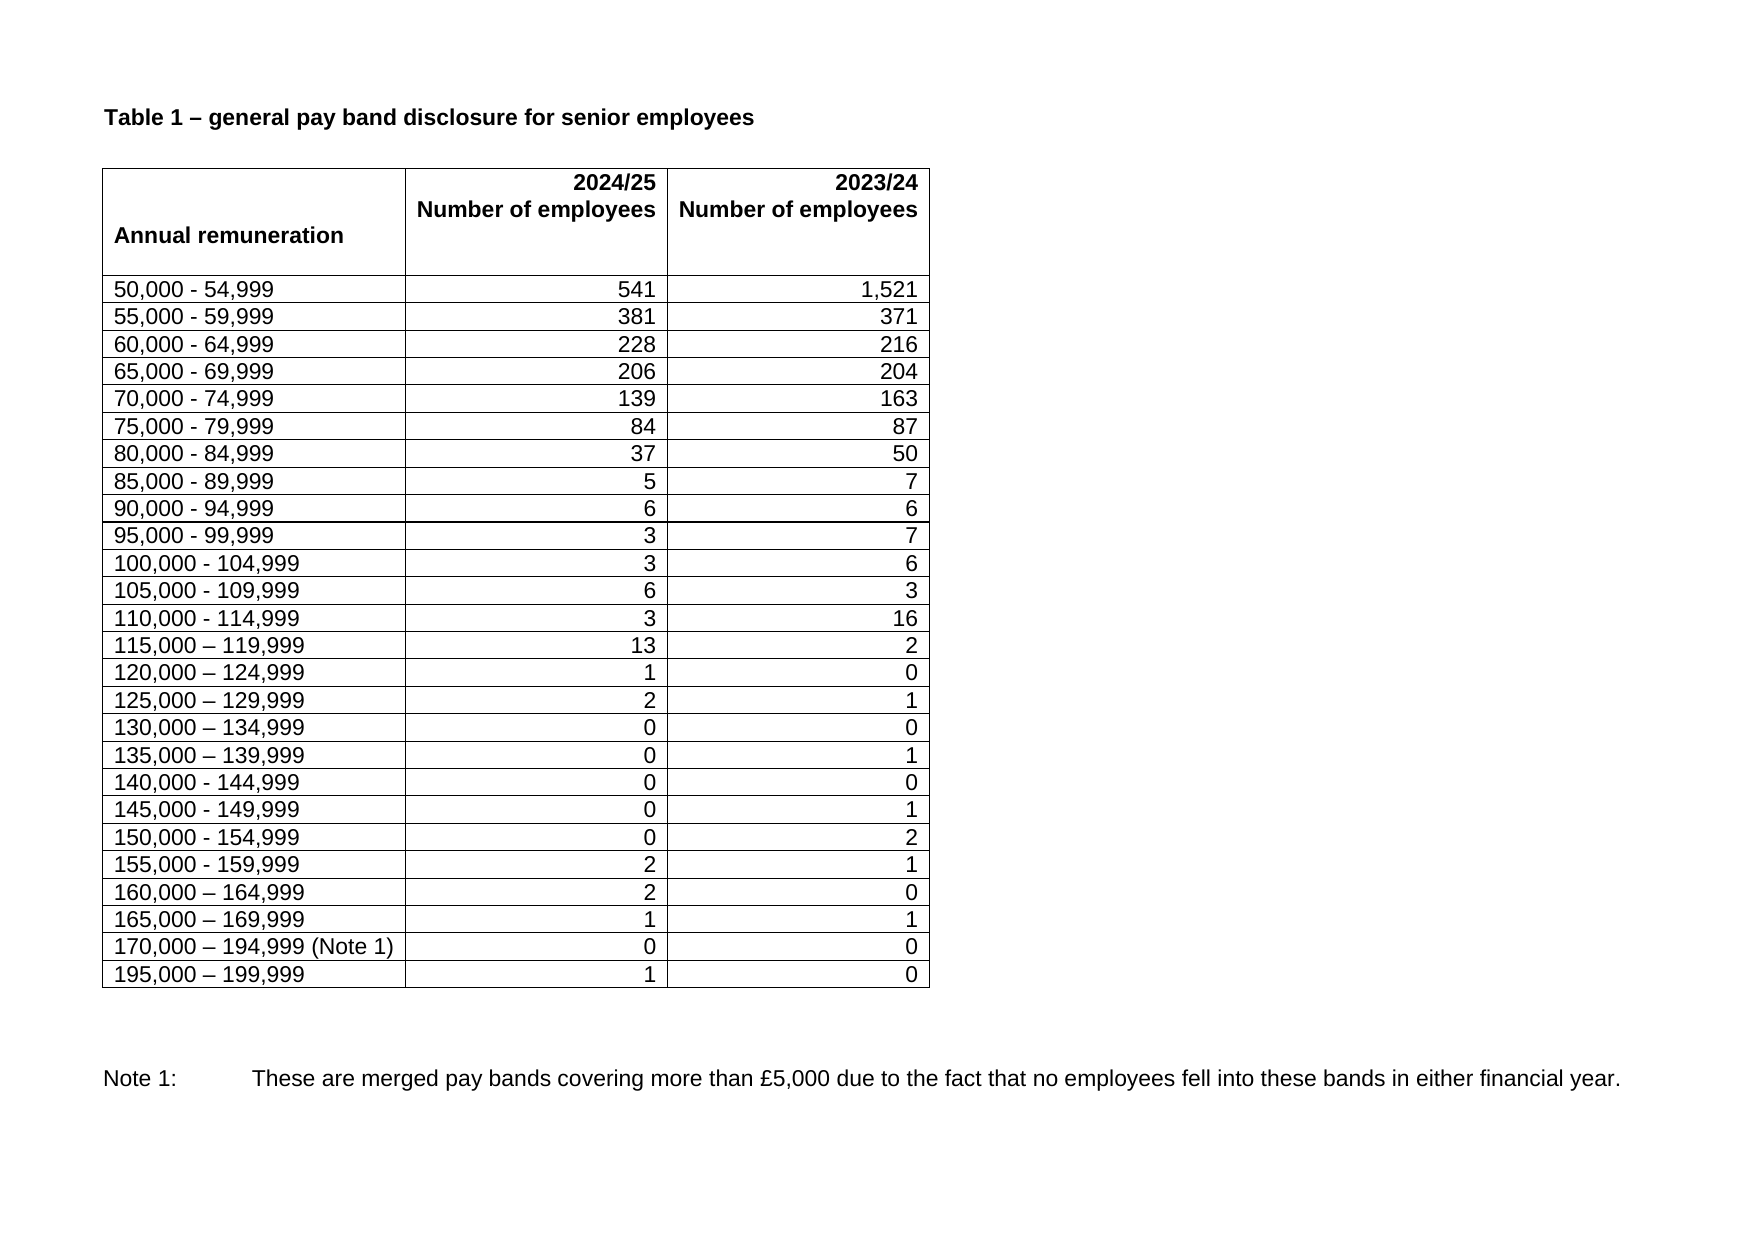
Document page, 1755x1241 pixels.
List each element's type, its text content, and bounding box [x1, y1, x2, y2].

table_cell 140,000 - 144,999 [103, 769, 405, 795]
table_cell 1 [406, 906, 667, 932]
table_header Annual remuneration [103, 169, 405, 275]
table_cell 6 [406, 495, 667, 521]
table_cell 84 [406, 413, 667, 439]
table_cell 1 [668, 796, 929, 823]
table_cell 87 [668, 413, 929, 439]
table_cell 37 [406, 440, 667, 467]
table_cell 165,000 – 169,999 [103, 906, 405, 932]
subtitle Table 1 – general pay band disclosure for senior employees [29, 104, 1696, 130]
table_cell 110,000 - 114,999 [103, 605, 405, 631]
table_cell 100,000 - 104,999 [103, 550, 405, 576]
table_cell 70,000 - 74,999 [103, 385, 405, 412]
table_cell 6 [668, 550, 929, 576]
table_cell 1 [406, 961, 667, 987]
table_cell 13 [406, 632, 667, 658]
table_cell 0 [668, 769, 929, 795]
table_cell 2 [668, 824, 929, 850]
table_cell 120,000 – 124,999 [103, 659, 405, 686]
table_cell 80,000 - 84,999 [103, 440, 405, 467]
table_cell 0 [668, 933, 929, 960]
table_cell 6 [406, 577, 667, 603]
table_cell 381 [406, 303, 667, 329]
table_cell 65,000 - 69,999 [103, 358, 405, 384]
table_cell 216 [668, 331, 929, 357]
table_cell 0 [668, 961, 929, 987]
table_cell 75,000 - 79,999 [103, 413, 405, 439]
table_cell 0 [668, 879, 929, 905]
table_cell 0 [668, 659, 929, 686]
table_cell 1 [668, 906, 929, 932]
table_cell 195,000 – 199,999 [103, 961, 405, 987]
table_cell 1 [668, 851, 929, 877]
table_cell 85,000 - 89,999 [103, 468, 405, 494]
table_cell 1 [668, 742, 929, 768]
table_cell 105,000 - 109,999 [103, 577, 405, 603]
table_cell 2 [668, 632, 929, 658]
table_cell 0 [406, 742, 667, 768]
table_cell 0 [406, 933, 667, 960]
table_cell 6 [668, 495, 929, 521]
table_cell 135,000 – 139,999 [103, 742, 405, 768]
table_cell 5 [406, 468, 667, 494]
table_cell 228 [406, 331, 667, 357]
table_cell 7 [668, 523, 929, 549]
table_cell 1 [406, 659, 667, 686]
table_cell 50 [668, 440, 929, 467]
table_cell 3 [668, 577, 929, 603]
table_cell 1 [668, 687, 929, 713]
table_cell 2 [406, 879, 667, 905]
table_cell 155,000 - 159,999 [103, 851, 405, 877]
table_cell 55,000 - 59,999 [103, 303, 405, 329]
table_cell 3 [406, 605, 667, 631]
table_cell 115,000 – 119,999 [103, 632, 405, 658]
table_cell 0 [406, 769, 667, 795]
table_cell 163 [668, 385, 929, 412]
table_cell 541 [406, 276, 667, 302]
table_cell 95,000 - 99,999 [103, 523, 405, 549]
table_cell 0 [406, 824, 667, 850]
table_cell 206 [406, 358, 667, 384]
table_cell 7 [668, 468, 929, 494]
table_cell 2 [406, 687, 667, 713]
table_cell 90,000 - 94,999 [103, 495, 405, 521]
table_cell 371 [668, 303, 929, 329]
table_cell 3 [406, 523, 667, 549]
table_cell 139 [406, 385, 667, 412]
table_header 2024/25 Number of employees [406, 169, 667, 275]
table_cell 0 [406, 714, 667, 741]
table_cell 0 [406, 796, 667, 823]
table_cell 170,000 – 194,999 (Note 1) [103, 933, 405, 960]
table_cell 130,000 – 134,999 [103, 714, 405, 741]
table_cell 145,000 - 149,999 [103, 796, 405, 823]
table_header 2023/24 Number of employees [668, 169, 929, 275]
table_cell 60,000 - 64,999 [103, 331, 405, 357]
table_cell 160,000 – 164,999 [103, 879, 405, 905]
table_cell 0 [668, 714, 929, 741]
table_cell 1,521 [668, 276, 929, 302]
table_cell 2 [406, 851, 667, 877]
table_cell 50,000 - 54,999 [103, 276, 405, 302]
table_cell 125,000 – 129,999 [103, 687, 405, 713]
table_cell 3 [406, 550, 667, 576]
text Note 1: These are merged pay bands covering more than £5,000 due to the fact that no employees fell into these bands in either financial year. [103, 1064, 1696, 1091]
table_cell 150,000 - 154,999 [103, 824, 405, 850]
table_cell 16 [668, 605, 929, 631]
table_cell 204 [668, 358, 929, 384]
